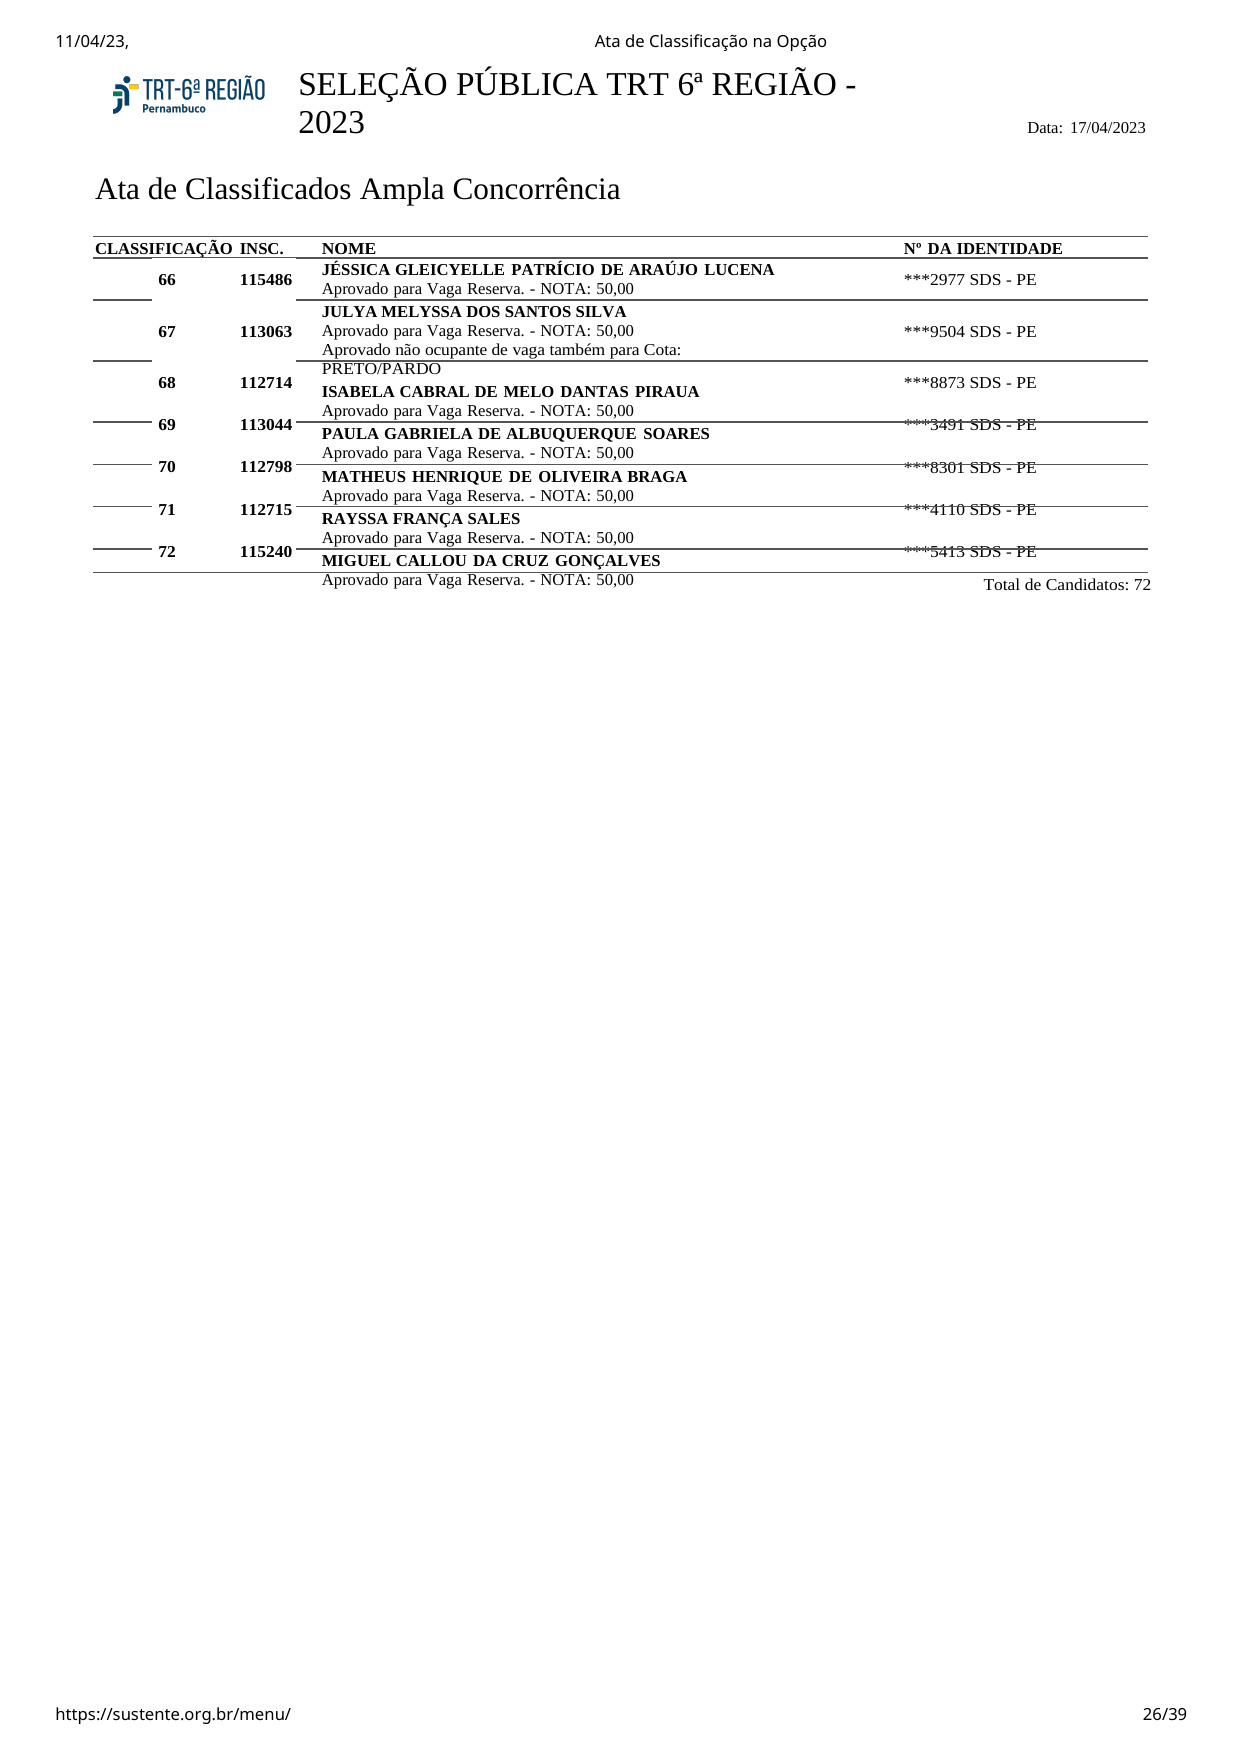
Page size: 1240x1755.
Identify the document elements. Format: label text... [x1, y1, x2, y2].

text Aprovado para Vaga Reserva. - NOTA: 50,00 [322, 401, 798, 420]
table_cell 69 [153, 403, 208, 446]
text Aprovado para Vaga Reserva. - NOTA: 50,00 [322, 528, 798, 547]
table_cell 68 [153, 361, 208, 403]
table_cell 70 [153, 446, 208, 488]
text Aprovado para Vaga Reserva. - NOTA: 50,00 [322, 573, 798, 589]
text PRETO/PARDO [322, 362, 798, 378]
subtitle JÉSSICA GLEICYELLE PATRÍCIO DE ARAÚJO LUCENA [322, 260, 798, 279]
subtitle JULYA MELYSSA DOS SANTOS SILVA [322, 303, 798, 322]
table_cell 72 [153, 530, 208, 572]
subtitle ISABELA CABRAL DE MELO DANTAS PIRAUA [322, 382, 798, 401]
text ***8301 SDS - PE [904, 457, 1160, 477]
text ***5413 SDS - PE [904, 542, 1160, 561]
subtitle MATHEUS HENRIQUE DE OLIVEIRA BRAGA [322, 467, 798, 486]
text Aprovado para Vaga Reserva. - NOTA: 50,00 [322, 486, 798, 505]
text ***4110 SDS - PE [904, 500, 1160, 519]
text Aprovado para Vaga Reserva. - NOTA: 50,00 [322, 279, 798, 298]
text Aprovado para Vaga Reserva. - NOTA: 50,00 [322, 322, 798, 340]
table_cell 112714 [208, 361, 296, 403]
text Aprovado para Vaga Reserva. - NOTA: 50,00 [322, 444, 798, 463]
subtitle MIGUEL CALLOU DA CRUZ GONÇALVES [322, 551, 798, 570]
table_cell 115240 [208, 530, 296, 572]
table_cell 113044 [208, 403, 296, 446]
table_header 115486 [208, 258, 296, 300]
table_cell 113063 [208, 300, 296, 361]
text Total de Candidatos: 72 [983, 575, 1160, 594]
subtitle RAYSSA FRANÇA SALES [322, 509, 798, 528]
text ***9504 SDS - PE [904, 321, 1160, 341]
subtitle PAULA GABRIELA DE ALBUQUERQUE SOARES [322, 425, 798, 444]
text ***3491 SDS - PE [904, 415, 1160, 434]
table_cell 71 [153, 488, 208, 530]
text ***2977 SDS - PE [904, 270, 1160, 289]
text ***8873 SDS - PE [904, 373, 1160, 392]
table_cell 112798 [208, 446, 296, 488]
text Aprovado não ocupante de vaga também para Cota: [322, 340, 798, 360]
table_cell 67 [153, 300, 208, 361]
table_header 66 [153, 258, 208, 300]
table_cell 112715 [208, 488, 296, 530]
